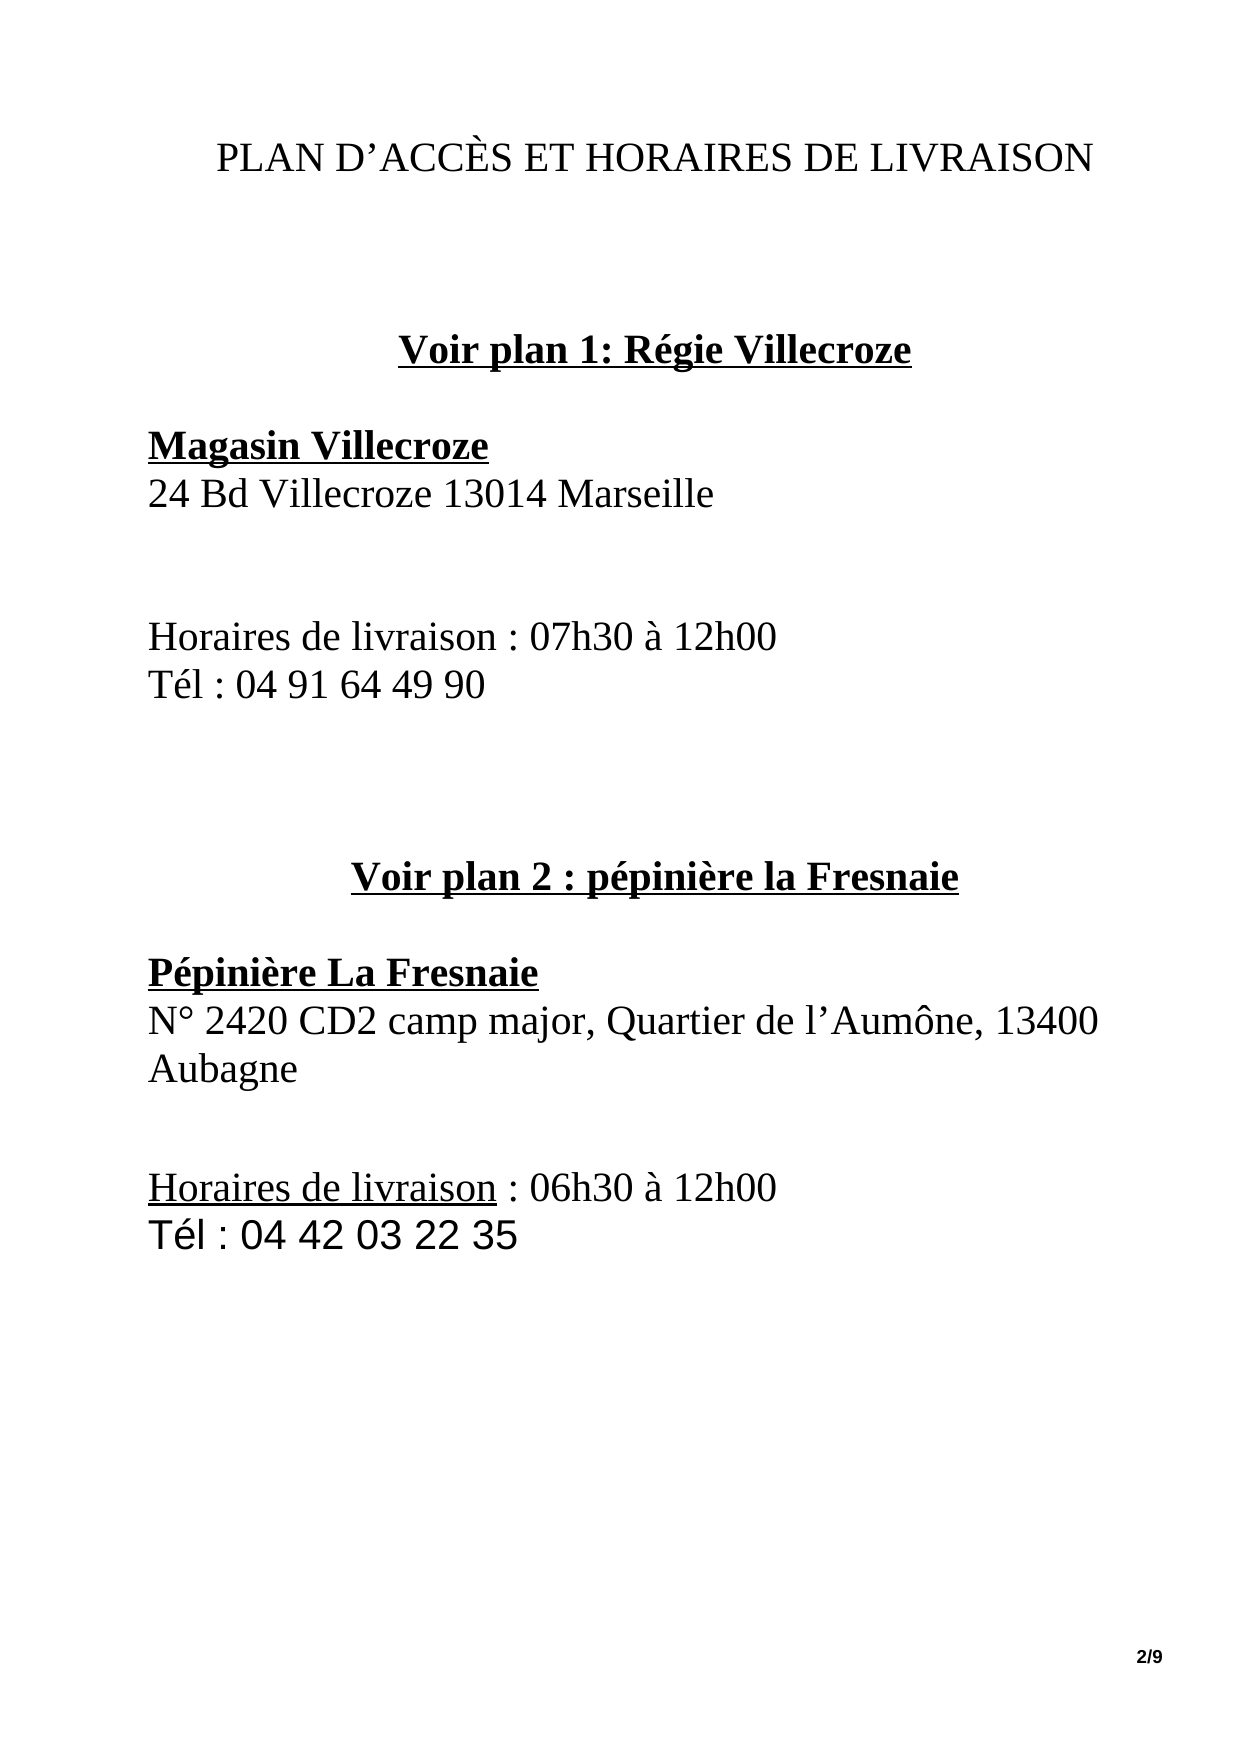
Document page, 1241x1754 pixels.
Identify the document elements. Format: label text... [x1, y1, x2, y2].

title Horaires de livraison : 06h30 à 12h00 [148, 1162, 1162, 1210]
title Voir plan 2 : pépinière la Fresnaie [148, 851, 1162, 899]
title Magasin Villecroze [148, 420, 1162, 468]
title Voir plan 1: Régie Villecroze [148, 324, 1162, 372]
text Tél : 04 42 03 22 35 [148, 1210, 1162, 1258]
text Horaires de livraison : 07h30 à 12h00 [148, 612, 1162, 660]
title Pépinière La Fresnaie [148, 947, 1162, 995]
text Tél : 04 91 64 49 90 [148, 660, 1162, 708]
text 24 Bd Villecroze 13014 Marseille [148, 468, 1162, 516]
title N° 2420 CD2 camp major, Quartier de l’Aumône, 13400 Aubagne [148, 995, 1162, 1091]
title PLAN D’ACCÈS ET HORAIRES DE LIVRAISON [148, 133, 1162, 181]
